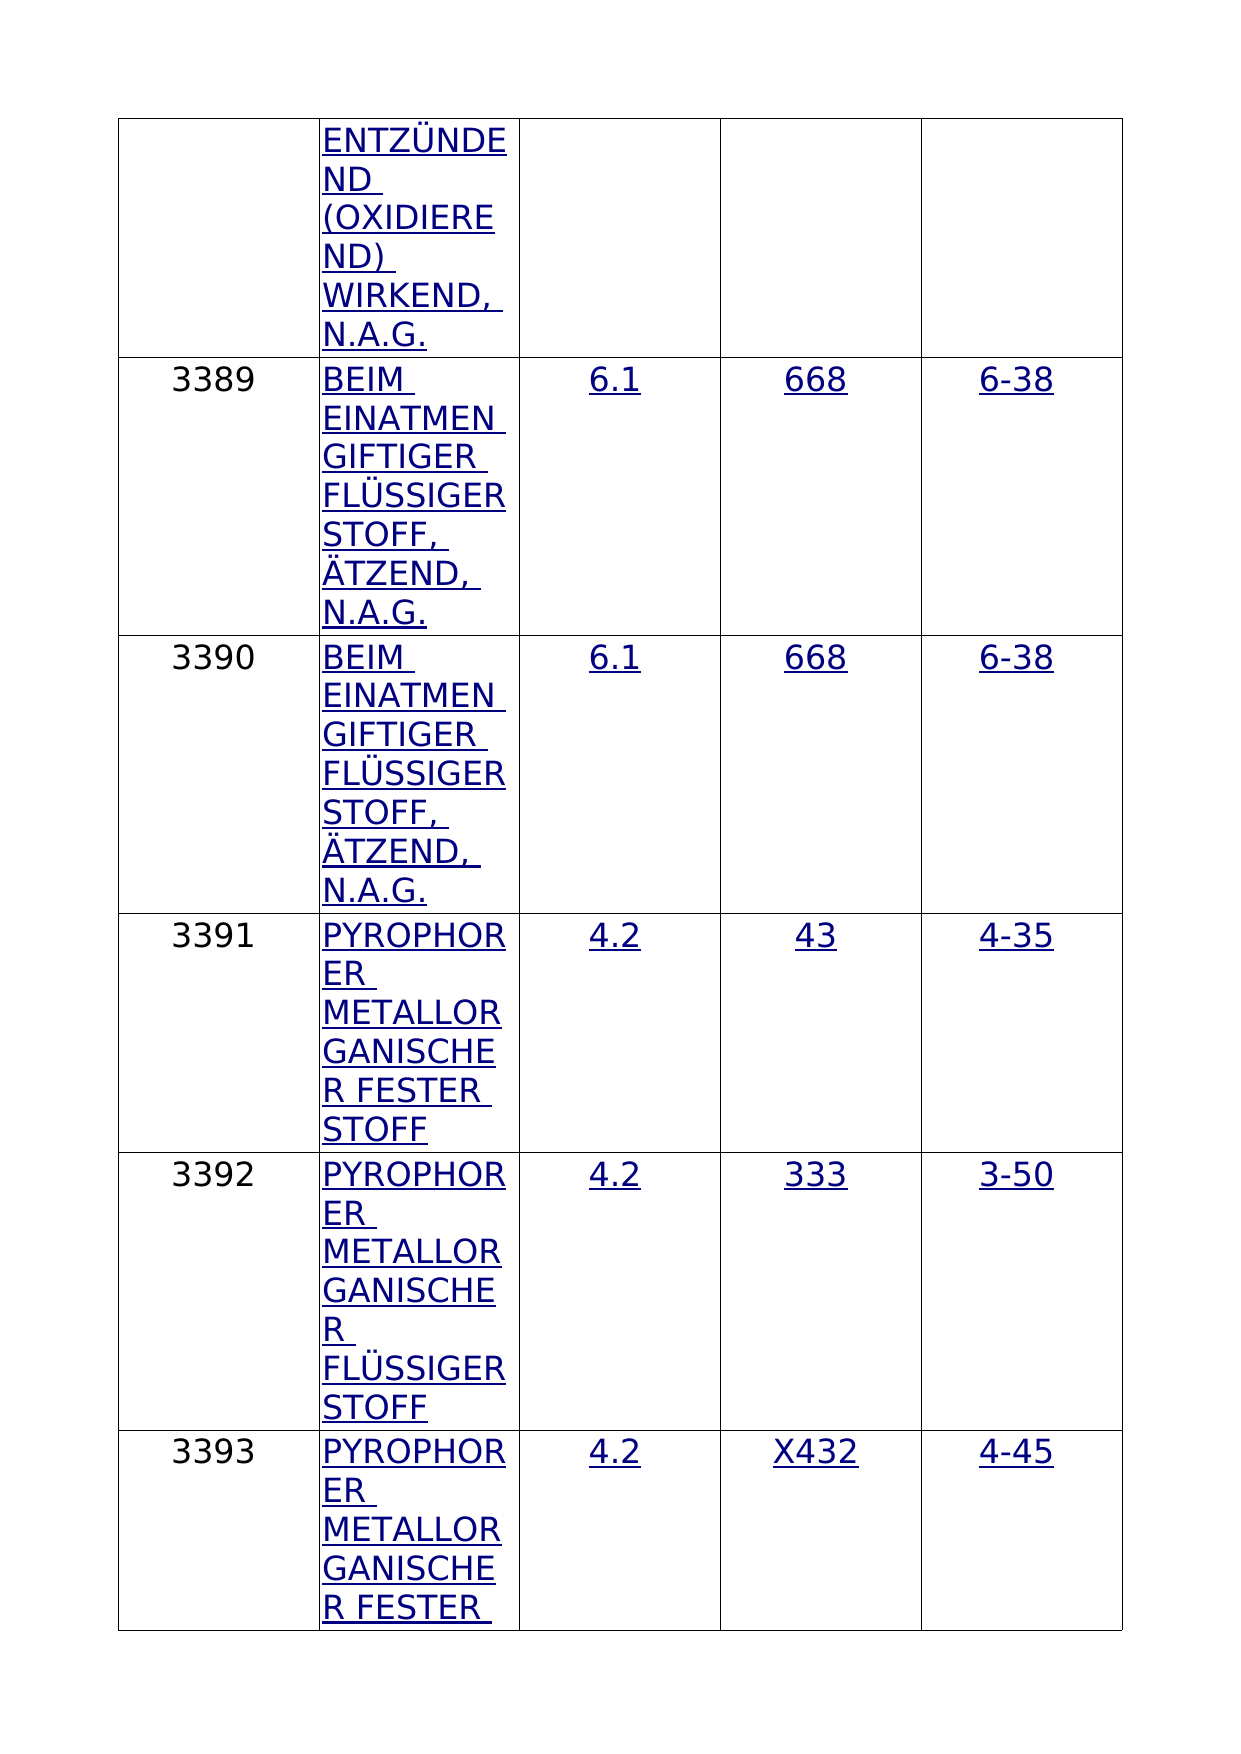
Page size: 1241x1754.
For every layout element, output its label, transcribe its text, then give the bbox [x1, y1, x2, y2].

table_cell 3392 [119, 1153, 319, 1430]
table_cell 6.1 [520, 358, 720, 635]
table_cell [119, 119, 319, 357]
table_cell 6-38 [922, 358, 1122, 635]
table_cell 3389 [119, 358, 319, 635]
table_cell 6-38 [922, 636, 1122, 913]
table_cell 668 [721, 636, 921, 913]
table_cell 668 [721, 358, 921, 635]
table_cell BEIM EINATMEN GIFTIGER FLÜSSIGER STOFF, ÄTZEND, N.A.G. [320, 636, 519, 913]
table_cell 3390 [119, 636, 319, 913]
table_cell 43 [721, 914, 921, 1152]
table_cell BEIM EINATMEN GIFTIGER FLÜSSIGER STOFF, ÄTZEND, N.A.G. [320, 358, 519, 635]
table_cell 6.1 [520, 636, 720, 913]
table_cell ENTZÜNDEND (OXIDIEREND) WIRKEND, N.A.G. [320, 119, 519, 357]
table_cell 4.2 [520, 914, 720, 1152]
table_cell [922, 119, 1122, 357]
table_cell PYROPHORER METALLORGANISCHER FESTER [320, 1431, 519, 1630]
table_cell 333 [721, 1153, 921, 1430]
table_cell [520, 119, 720, 357]
table_cell 3-50 [922, 1153, 1122, 1430]
table_cell 3391 [119, 914, 319, 1152]
table_cell 4-45 [922, 1431, 1122, 1630]
table_cell 4.2 [520, 1431, 720, 1630]
table_cell X432 [721, 1431, 921, 1630]
table_cell 4-35 [922, 914, 1122, 1152]
table_cell PYROPHORER METALLORGANISCHER FLÜSSIGER STOFF [320, 1153, 519, 1430]
table_cell 3393 [119, 1431, 319, 1630]
table_cell [721, 119, 921, 357]
table_cell 4.2 [520, 1153, 720, 1430]
table_cell PYROPHORER METALLORGANISCHER FESTER STOFF [320, 914, 519, 1152]
